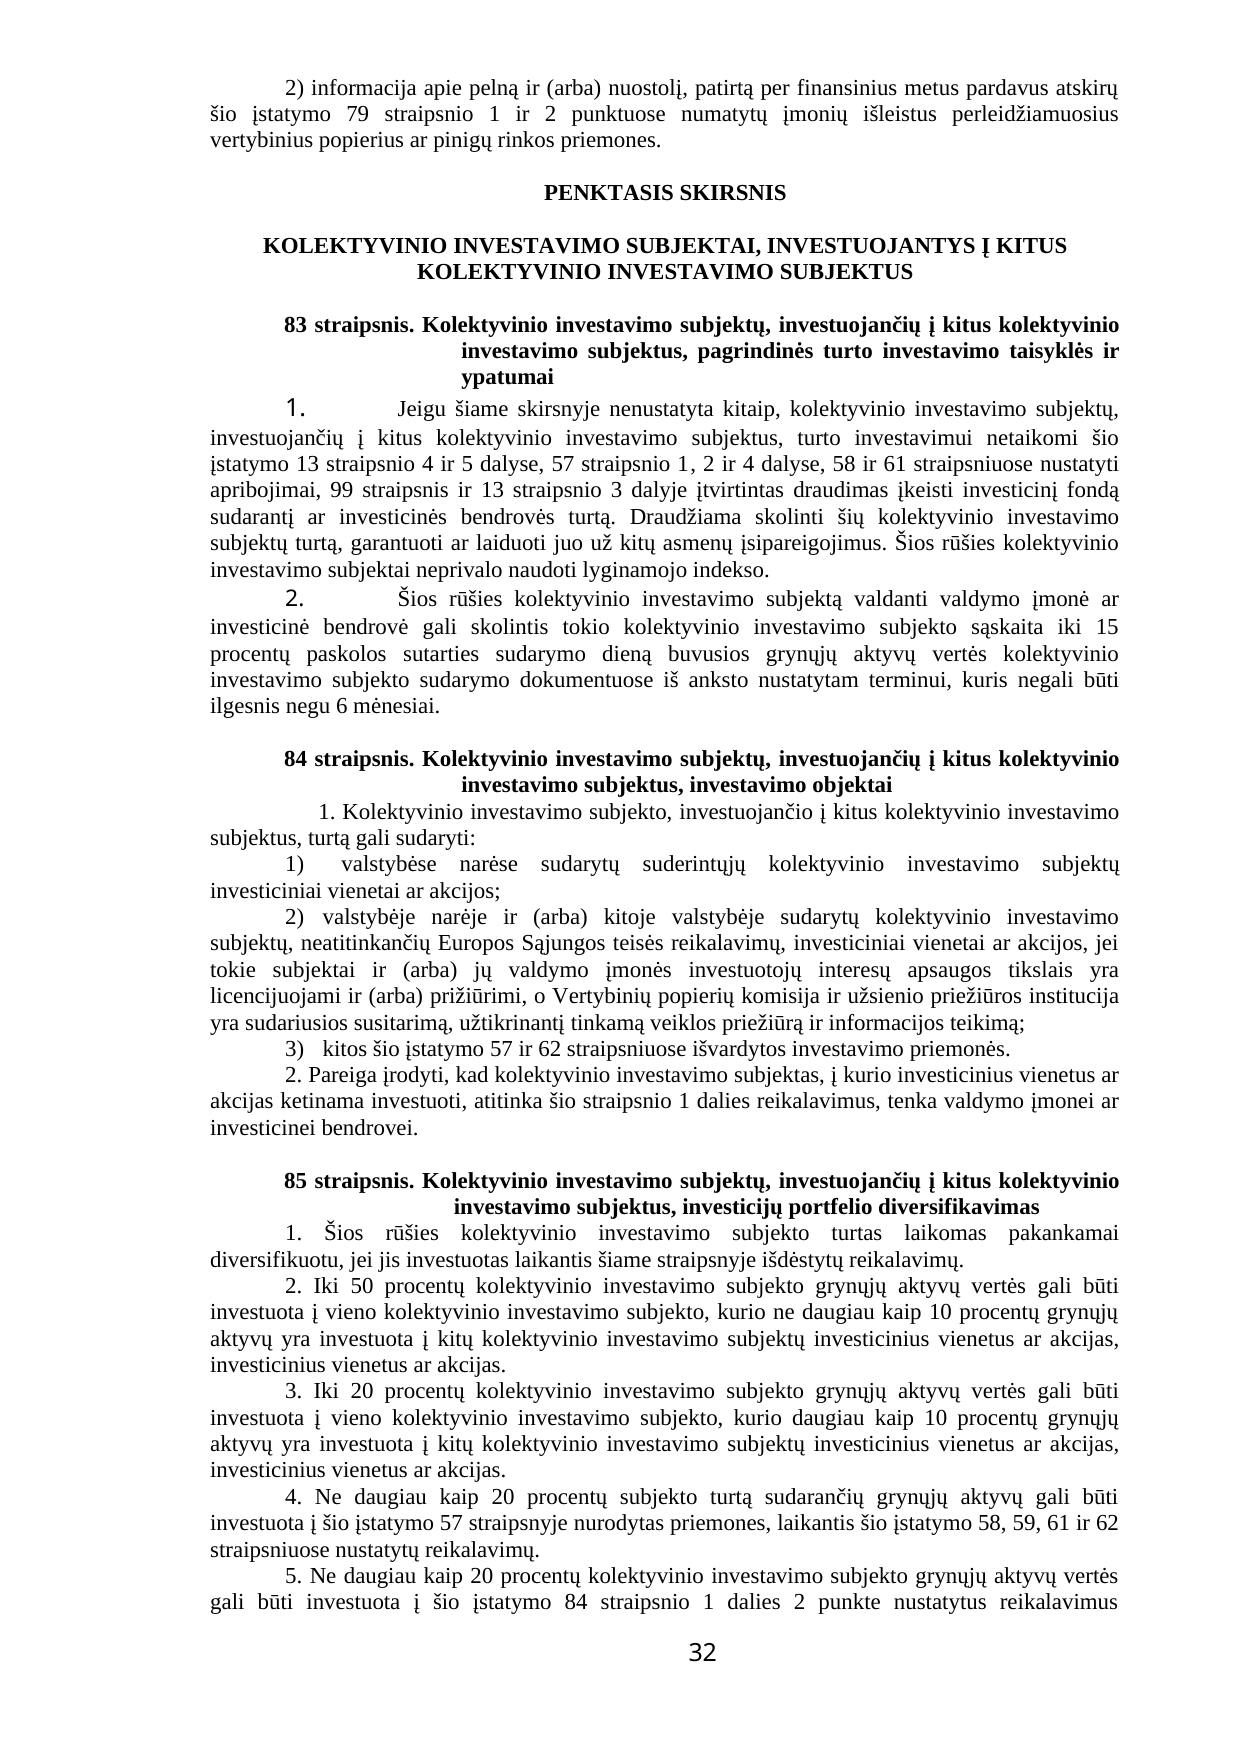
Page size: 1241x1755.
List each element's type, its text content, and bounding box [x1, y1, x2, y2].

list Jeigu šiame skirsnyje nenustatyta kitaip, kolektyvinio investavimo subjektų, investuojančių į kitus kolektyvinio investavimo subjektus, turto investavimui netaikomi šio įstatymo 13 straipsnio 4 ir 5 dalyse, 57 straipsnio 1, 2 ir 4 dalyse, 58 ir 61 straipsniuose nustatyti apribojimai, 99 straipsnis ir 13 straipsnio 3 dalyje įtvirtintas draudimas įkeisti investicinį fondą sudarantį ar investicinės bendrovės turtą. Draudžiama skolinti šių kolektyvinio investavimo subjektų turtą, garantuoti ar laiduoti juo už kitų asmenų įsipareigojimus. Šios rūšies kolektyvinio investavimo subjektai neprivalo naudoti lyginamojo indekso. [210, 390, 1120, 582]
list kitos šio įstatymo 57 ir 62 straipsniuose išvardytos investavimo priemonės. [210, 1035, 1120, 1061]
text 2. Iki 50 procentų kolektyvinio investavimo subjekto grynųjų aktyvų vertės gali būti investuota į vieno kolektyvinio investavimo subjekto, kurio ne daugiau kaip 10 procentų grynųjų aktyvų yra investuota į kitų kolektyvinio investavimo subjektų investicinius vienetus ar akcijas, investicinius vienetus ar akcijas. [210, 1272, 1120, 1377]
text penktasis SKIRSNIS [210, 179, 1120, 205]
text 83 straipsnis. Kolektyvinio investavimo subjektų, investuojančių į kitus kolektyvinio investavimo subjektus, pagrindinės turto investavimo taisyklės ir ypatumai [284, 311, 1120, 390]
text 85 straipsnis. Kolektyvinio investavimo subjektų, investuojančių į kitus kolektyvinio investavimo subjektus, investicijų portfelio diversifikavimas [284, 1167, 1120, 1219]
text 5. Ne daugiau kaip 20 procentų kolektyvinio investavimo subjekto grynųjų aktyvų vertės gali būti investuota į šio įstatymo 84 straipsnio 1 dalies 2 punkte nustatytus reikalavimus [210, 1562, 1120, 1615]
text 2. Pareiga įrodyti, kad kolektyvinio investavimo subjektas, į kurio investicinius vienetus ar akcijas ketinama investuoti, atitinka šio straipsnio 1 dalies reikalavimus, tenka valdymo įmonei ar investicinei bendrovei. [210, 1061, 1120, 1140]
list valstybėje narėje ir (arba) kitoje valstybėje sudarytų kolektyvinio investavimo subjektų, neatitinkančių Europos Sąjungos teisės reikalavimų, investiciniai vienetai ar akcijos, jei tokie subjektai ir (arba) jų valdymo įmonės investuotojų interesų apsaugos tikslais yra licencijuojami ir (arba) prižiūrimi, o Vertybinių popierių komisija ir užsienio priežiūros institucija yra sudariusios susitarimą, užtikrinantį tinkamą veiklos priežiūrą ir informacijos teikimą; [210, 903, 1120, 1035]
text 2) informacija apie pelną ir (arba) nuostolį, patirtą per finansinius metus pardavus atskirų šio įstatymo 79 straipsnio 1 ir 2 punktuose numatytų įmonių išleistus perleidžiamuosius vertybinius popierius ar pinigų rinkos priemones. [210, 73, 1120, 153]
text 84 straipsnis. Kolektyvinio investavimo subjektų, investuojančių į kitus kolektyvinio investavimo subjektus, investavimo objektai [284, 745, 1120, 798]
list valstybėse narėse sudarytų suderintųjų kolektyvinio investavimo subjektų investiciniai vienetai ar akcijos; [210, 850, 1120, 903]
text 3. Iki 20 procentų kolektyvinio investavimo subjekto grynųjų aktyvų vertės gali būti investuota į vieno kolektyvinio investavimo subjekto, kurio daugiau kaip 10 procentų grynųjų aktyvų yra investuota į kitų kolektyvinio investavimo subjektų investicinius vienetus ar akcijas, investicinius vienetus ar akcijas. [210, 1377, 1120, 1483]
text 4. Ne daugiau kaip 20 procentų subjekto turtą sudarančių grynųjų aktyvų gali būti investuota į šio įstatymo 57 straipsnyje nurodytas priemones, laikantis šio įstatymo 58, 59, 61 ir 62 straipsniuose nustatytų reikalavimų. [210, 1483, 1120, 1562]
text 1. Šios rūšies kolektyvinio investavimo subjekto turtas laikomas pakankamai diversifikuotu, jei jis investuotas laikantis šiame straipsnyje išdėstytų reikalavimų. [210, 1219, 1120, 1272]
list Šios rūšies kolektyvinio investavimo subjektą valdanti valdymo įmonė ar investicinė bendrovė gali skolintis tokio kolektyvinio investavimo subjekto sąskaita iki 15 procentų paskolos sutarties sudarymo dieną buvusios grynųjų aktyvų vertės kolektyvinio investavimo subjekto sudarymo dokumentuose iš anksto nustatytam terminui, kuris negali būti ilgesnis negu 6 mėnesiai. [210, 582, 1120, 719]
text 1. Kolektyvinio investavimo subjekto, investuojančio į kitus kolektyvinio investavimo subjektus, turtą gali sudaryti: [210, 798, 1120, 850]
text KOLEKTYVINIO INVESTAVIMO SUBJEKTAI, INVESTUOJANTYS Į KITUS KOLEKTYVINIO INVESTAVIMO SUBJEKTUS [210, 232, 1120, 284]
